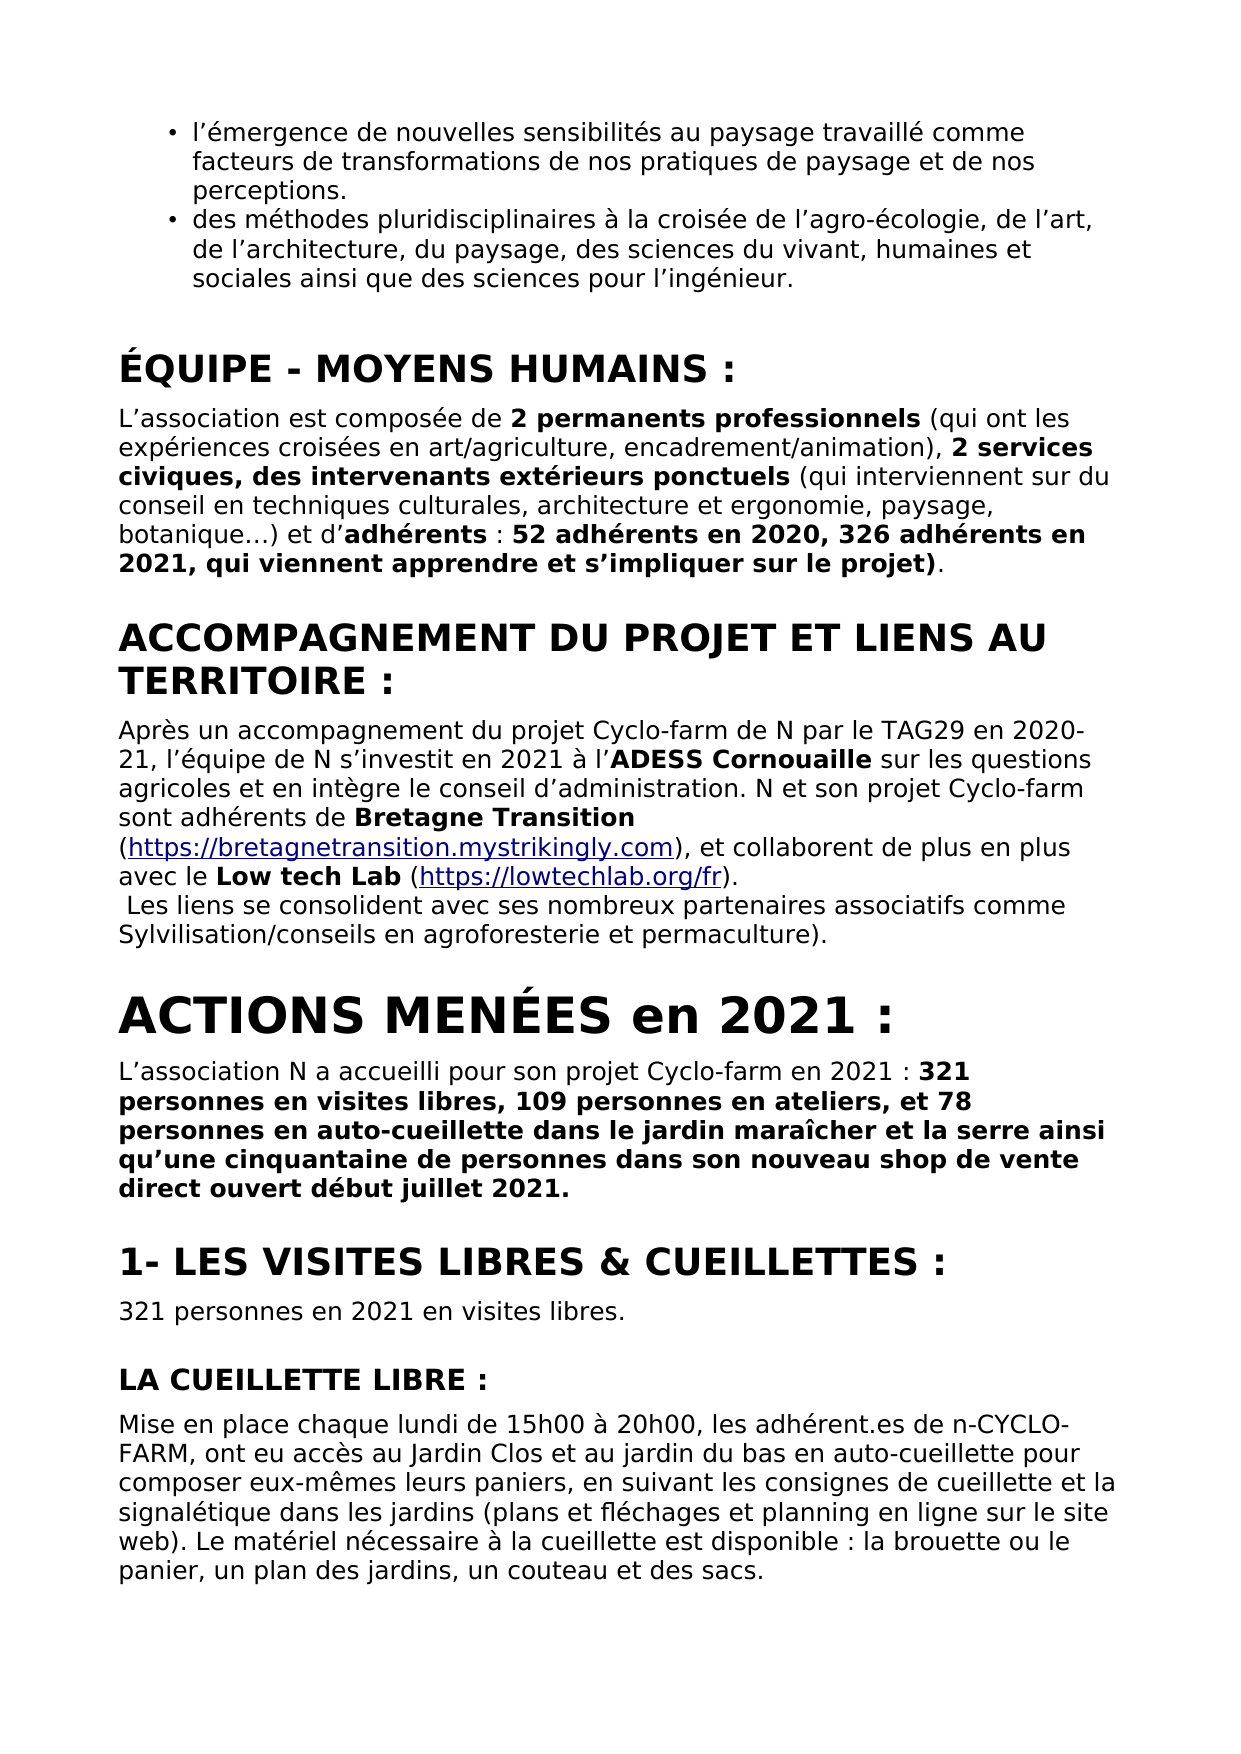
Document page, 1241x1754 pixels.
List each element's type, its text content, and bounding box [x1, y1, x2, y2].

list l’émergence de nouvelles sensibilités au paysage travaillé comme facteurs de transformations de nos pratiques de paysage et de nos perceptions. [177, 118, 1122, 206]
list des méthodes pluridisciplinaires à la croisée de l’agro-écologie, de l’art, de l’architecture, du paysage, des sciences du vivant, humaines et sociales ainsi que des sciences pour l’ingénieur. [177, 206, 1122, 293]
subtitle ACTIONS MENÉES en 2021 : [118, 987, 1122, 1045]
subtitle LA CUEILLETTE LIBRE : [118, 1364, 1122, 1398]
subtitle ACCOMPAGNEMENT DU PROJET ET LIENS AU TERRITOIRE : [118, 616, 1122, 703]
text Après un accompagnement du projet Cyclo-farm de N par le TAG29 en 2020-21, l’équipe de N s’investit en 2021 à l’ADESS Cornouaille sur les questions agricoles et en intègre le conseil d’administration. N et son projet Cyclo-farm sont adhérents de Bretagne Transition (https://bretagnetransition.mystrikingly.com), et collaborent de plus en plus avec le Low tech Lab (https://lowtechlab.org/fr). Les liens se consolident avec ses nombreux partenaires associatifs comme Sylvilisation/conseils en agroforesterie et permaculture). [118, 716, 1122, 949]
text Mise en place chaque lundi de 15h00 à 20h00, les adhérent.es de n-CYCLO-FARM, ont eu accès au Jardin Clos et au jardin du bas en auto-cueillette pour composer eux-mêmes leurs paniers, en suivant les consignes de cueillette et la signalétique dans les jardins (plans et fléchages et planning en ligne sur le site web). Le matériel nécessaire à la cueillette est disponible : la brouette ou le panier, un plan des jardins, un couteau et des sacs. [118, 1410, 1122, 1614]
text L’association est composée de 2 permanents professionnels (qui ont les expériences croisées en art/agriculture, encadrement/animation), 2 services civiques, des intervenants extérieurs ponctuels (qui interviennent sur du conseil en techniques culturales, architecture et ergonomie, paysage, botanique…) et d’adhérents : 52 adhérents en 2020, 326 adhérents en 2021, qui viennent apprendre et s’impliquer sur le projet). [118, 404, 1122, 579]
subtitle ÉQUIPE - MOYENS HUMAINS : [118, 348, 1122, 391]
text 321 personnes en 2021 en visites libres. [118, 1297, 1122, 1326]
text L’association N a accueilli pour son projet Cyclo-farm en 2021 : 321 personnes en visites libres, 109 personnes en ateliers, et 78 personnes en auto-cueillette dans le jardin maraîcher et la serre ainsi qu’une cinquantaine de personnes dans son nouveau shop de vente direct ouvert début juillet 2021. [118, 1058, 1122, 1203]
subtitle 1- LES VISITES LIBRES & CUEILLETTES : [118, 1241, 1122, 1284]
